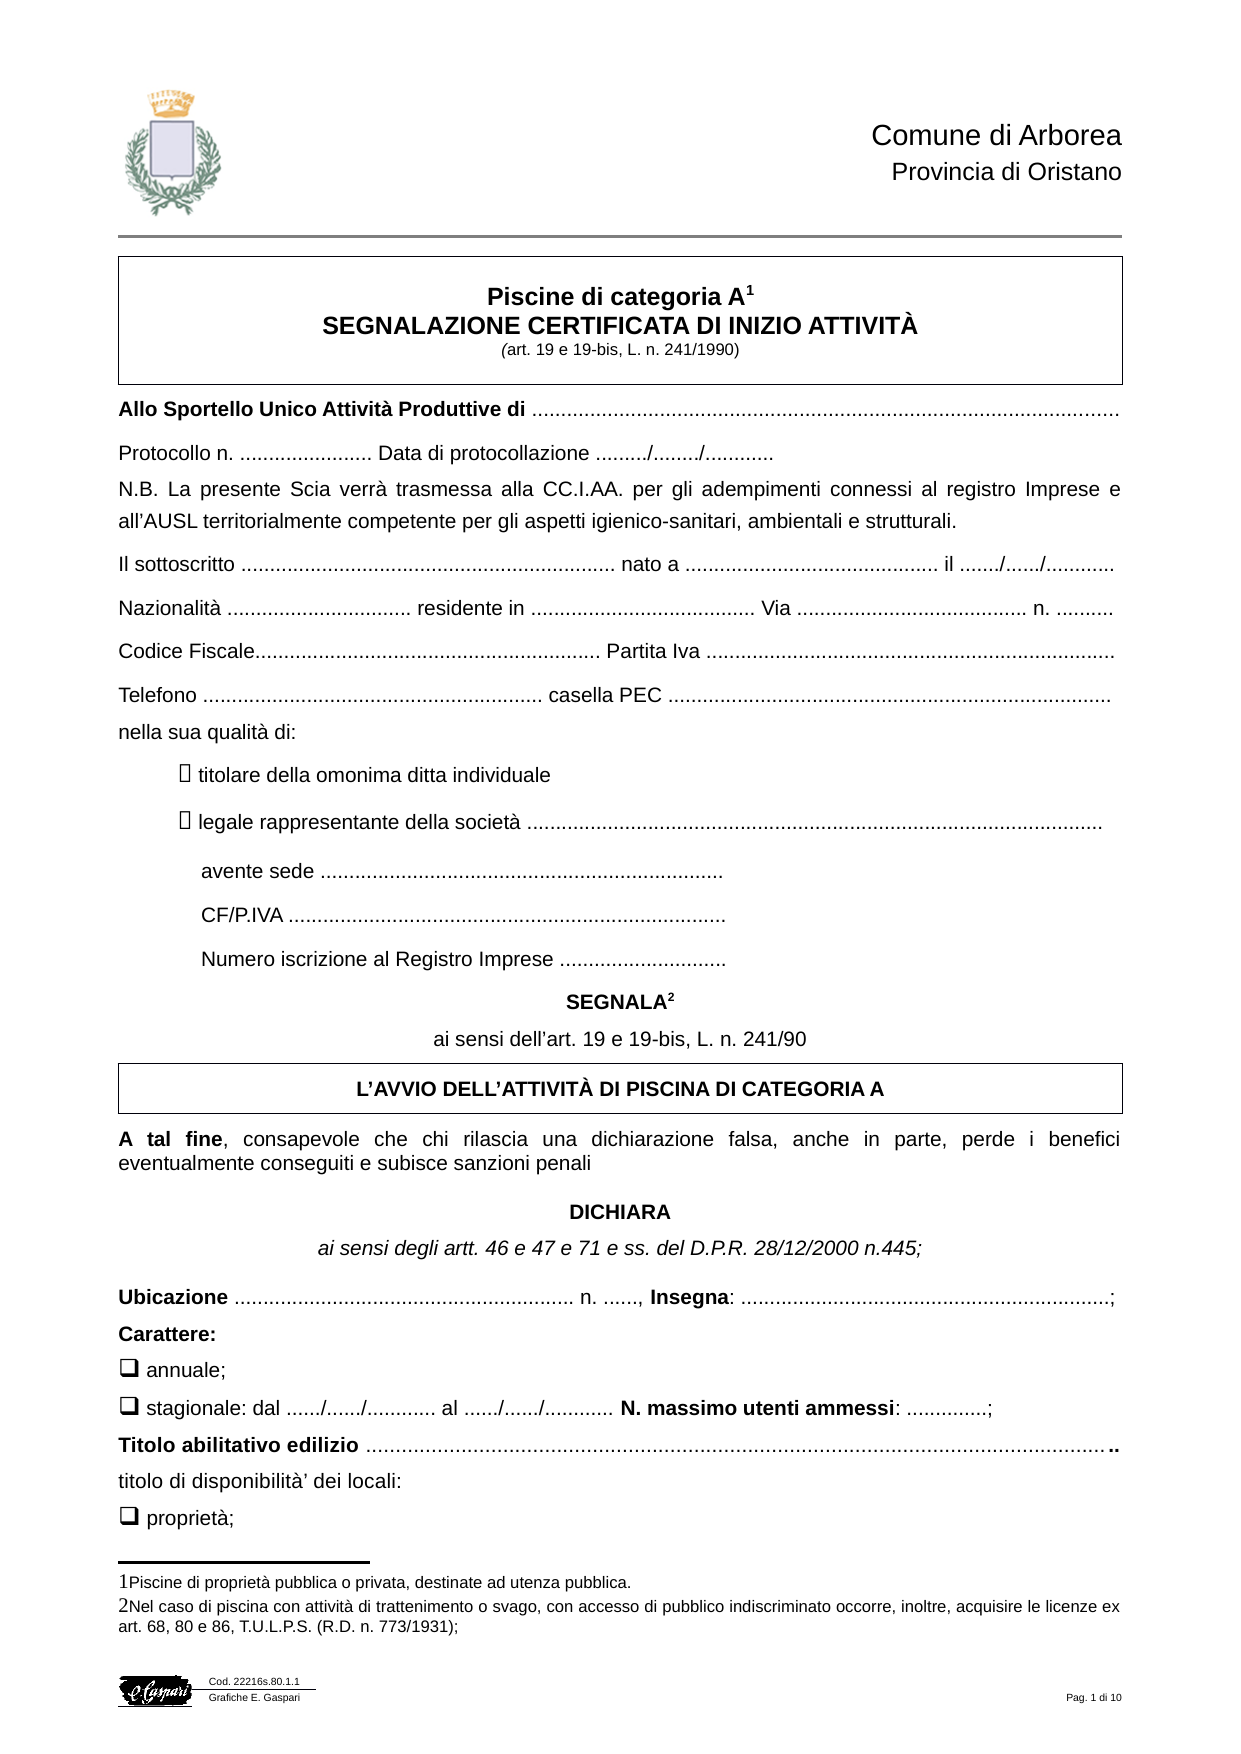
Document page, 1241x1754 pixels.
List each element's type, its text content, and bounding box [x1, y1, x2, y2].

picture [118, 1674, 192, 1706]
text A tal fine, consapevole che chi rilascia una dichiarazione falsa, anche in parte, perde i benefici eventualmente conseguiti e subisce sanzioni penali [118, 1127, 1122, 1174]
text Il sottoscritto ................................................................. nato a ............................................ il ......./....../............ [118, 552, 1122, 576]
text  proprietà; [118, 1506, 1122, 1531]
text Telefono ........................................................... casella PEC ............................................................................. [118, 683, 1122, 707]
text ai sensi degli artt. 46 e 47 e 71 e ss. del D.P.R. 28/12/2000 n.445; [118, 1236, 1122, 1260]
text  legale rappresentante della società .................................................................................................... [177, 802, 1122, 837]
text Protocollo n. ....................... Data di protocollazione ........./......../............ [118, 441, 1122, 465]
picture [122, 185, 224, 219]
text  titolare della omonima ditta individuale [177, 756, 1122, 790]
text Nel caso di piscina con attività di trattenimento o svago, con accesso di pubblico indiscriminato occorre, inoltre, acquisire le licenze ex art. 68, 80 e 86, T.U.L.P.S. (R.D. n. 773/1931); [118, 1593, 1122, 1636]
text titolo di disponibilità’ dei locali: [118, 1469, 1122, 1493]
table_header Piscine di categoria A SEGNALAZIONE CERTIFICATA DI INIZIO ATTIVITÀ (art. 19 e 19-bis, L. n. 241/1990) [119, 257, 1122, 384]
text avente sede ...................................................................... [201, 859, 1122, 883]
text  stagionale: dal ....../....../............ al ....../....../............ N. massimo utenti ammessi: ..............; [118, 1395, 1122, 1420]
text nella sua qualità di: [118, 719, 1122, 743]
text Allo Sportello Unico Attività Produttive di [118, 397, 1122, 421]
text ai sensi dell’art. 19 e 19-bis, L. n. 241/90 [118, 1027, 1122, 1051]
text Titolo abilitativo edilizio .............................................................................................................................. [118, 1433, 1122, 1457]
text Comune di Arborea [118, 118, 1122, 152]
text Ubicazione ........................................................... n. ......, Insegna: ................................................................; [118, 1285, 1122, 1309]
text CF/P.IVA ............................................................................ [201, 903, 1122, 927]
text SEGNALA [118, 990, 1122, 1014]
text Provincia di Oristano [118, 157, 1122, 185]
text Codice Fiscale............................................................ Partita Iva ....................................................................... [118, 639, 1122, 663]
text  annuale; [118, 1358, 1122, 1383]
text Carattere: [118, 1321, 1122, 1345]
text N.B. La presente Scia verrà trasmessa alla CC.I.AA. per gli adempimenti connessi al registro Imprese e all’AUSL territorialmente competente per gli aspetti igienico-sanitari, ambientali e strutturali. [118, 477, 1122, 532]
table_header L’AVVIO DELL’ATTIVITÀ DI PISCINA DI CATEGORIA A [119, 1064, 1122, 1113]
text Numero iscrizione al Registro Imprese ............................. [201, 947, 1122, 971]
picture [122, 87, 224, 118]
text DICHIARA [118, 1199, 1122, 1223]
picture [122, 152, 224, 157]
text Nazionalità ................................ residente in ....................................... Via ........................................ n. .......... [118, 596, 1122, 620]
